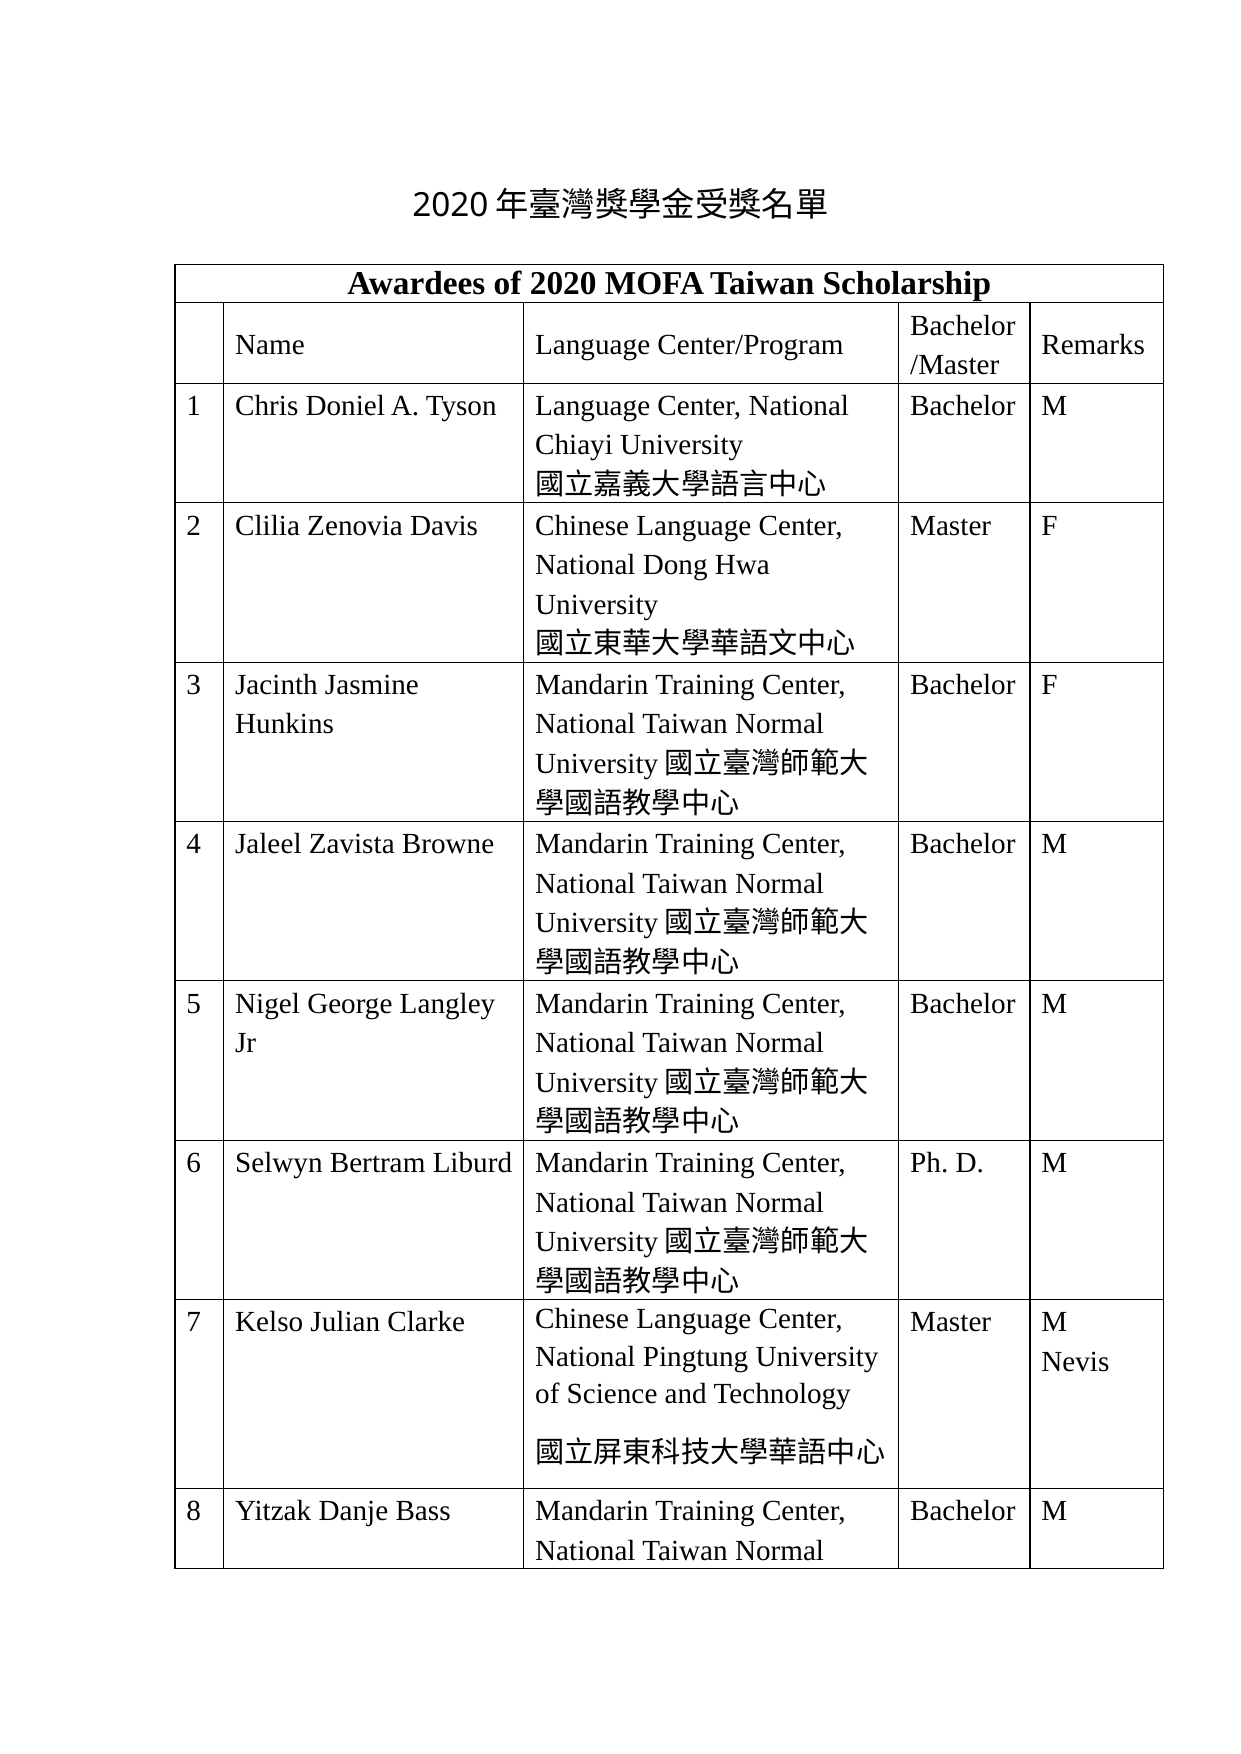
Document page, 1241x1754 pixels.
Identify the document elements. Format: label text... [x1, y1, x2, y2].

table_cell Yitzak Danje Bass [224, 1489, 523, 1568]
table_cell Mandarin Training Center, National Taiwan Normal University國立臺灣師範大學國語教學中心 [524, 981, 898, 1140]
table_cell Chinese Language Center, National Pingtung University of Science and Technology 國立屏東科技大學華語中心 [524, 1300, 898, 1488]
table_cell Master [899, 503, 1029, 662]
table_cell 8 [176, 1489, 223, 1568]
table_cell Bachelor/Master [899, 303, 1029, 382]
table_cell Mandarin Training Center, National Taiwan Normal University國立臺灣師範大學國語教學中心 [524, 822, 898, 980]
table_header Awardees of 2020 MOFA Taiwan Scholarship [176, 265, 1163, 302]
table_cell M [1031, 822, 1163, 980]
table_cell Bachelor [899, 981, 1029, 1140]
table_cell Language Center, National Chiayi University 國立嘉義大學語言中心 [524, 384, 898, 502]
table_cell M [1031, 384, 1163, 502]
table_cell F [1031, 663, 1163, 821]
table_cell Kelso Julian Clarke [224, 1300, 523, 1488]
table_cell Remarks [1031, 303, 1163, 382]
table_cell Bachelor [899, 663, 1029, 821]
table_cell Nigel George Langley Jr [224, 981, 523, 1140]
text 2020年臺灣獎學金受獎名單 [187, 164, 1053, 239]
table_cell M [1031, 1489, 1163, 1568]
table_cell 2 [176, 503, 223, 662]
table_cell Bachelor [899, 384, 1029, 502]
table_cell Ph. D. [899, 1141, 1029, 1299]
table_cell Jacinth Jasmine Hunkins [224, 663, 523, 821]
table_cell Name [224, 303, 523, 382]
table_cell 4 [176, 822, 223, 980]
table_cell [176, 303, 223, 382]
table_cell Mandarin Training Center, National Taiwan Normal University國立臺灣師範大學國語教學中心 [524, 1141, 898, 1299]
table_cell 6 [176, 1141, 223, 1299]
table_cell Language Center/Program [524, 303, 898, 382]
table_cell Jaleel Zavista Browne [224, 822, 523, 980]
table_cell Chris Doniel A. Tyson [224, 384, 523, 502]
table_cell Bachelor [899, 822, 1029, 980]
table_cell Selwyn Bertram Liburd [224, 1141, 523, 1299]
table_cell Chinese Language Center, National Dong Hwa University 國立東華大學華語文中心 [524, 503, 898, 662]
table_cell 3 [176, 663, 223, 821]
table_cell Clilia Zenovia Davis [224, 503, 523, 662]
table_cell 7 [176, 1300, 223, 1488]
table_cell M [1031, 981, 1163, 1140]
table_cell 5 [176, 981, 223, 1140]
table_cell Bachelor [899, 1489, 1029, 1568]
table_cell Mandarin Training Center, National Taiwan Normal [524, 1489, 898, 1568]
table_cell M Nevis [1031, 1300, 1163, 1488]
table_cell Master [899, 1300, 1029, 1488]
table_cell F [1031, 503, 1163, 662]
table_cell 1 [176, 384, 223, 502]
table_cell Mandarin Training Center, National Taiwan Normal University國立臺灣師範大學國語教學中心 [524, 663, 898, 821]
table_cell M [1031, 1141, 1163, 1299]
